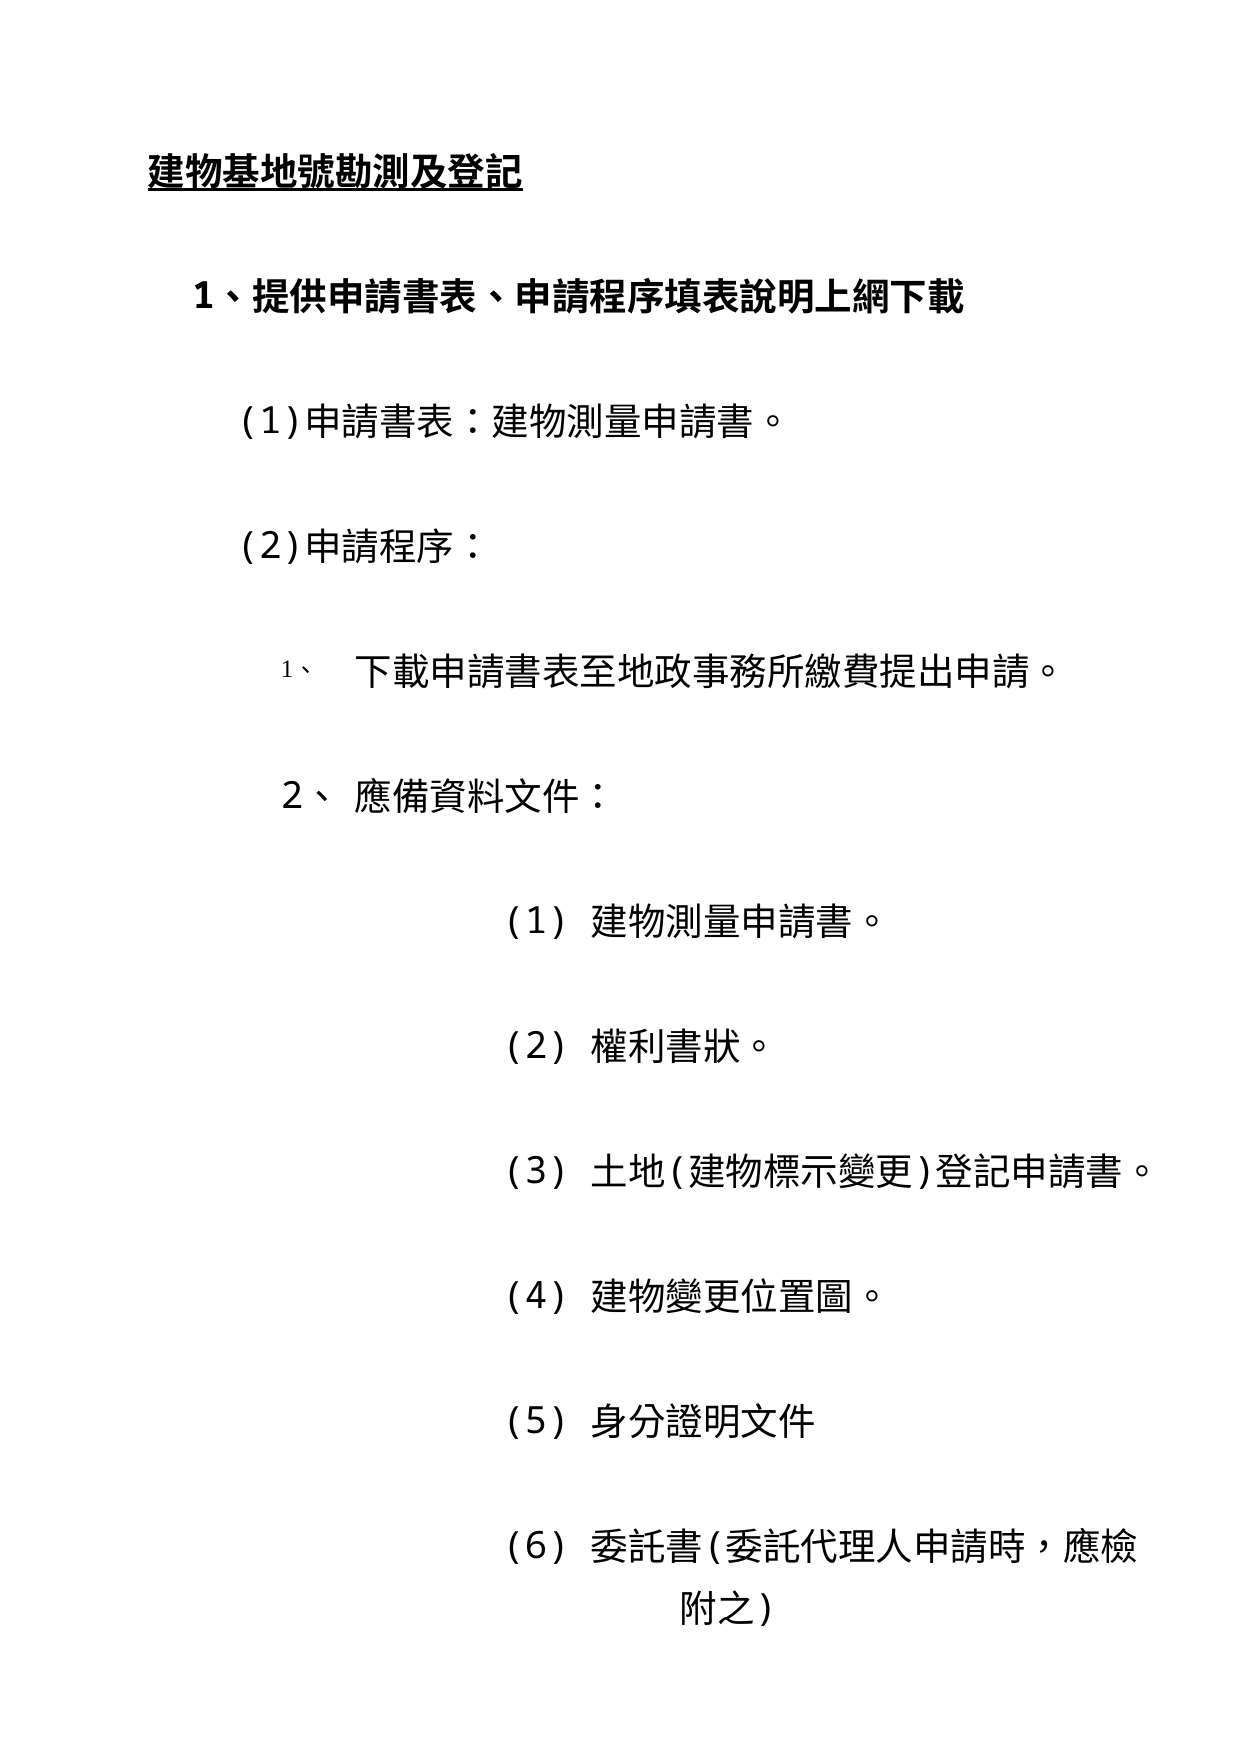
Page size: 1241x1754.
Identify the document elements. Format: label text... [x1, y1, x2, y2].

list 應備資料文件： [281, 752, 1144, 814]
list 身分證明文件 [502, 1377, 1144, 1439]
list 權利書狀。 [502, 1002, 1144, 1064]
list 下載申請書表至地政事務所繳費提出申請。 [281, 627, 1144, 689]
list 申請程序： [236, 502, 1144, 564]
list 建物變更位置圖。 [502, 1252, 1144, 1314]
list 申請書表：建物測量申請書。 [236, 377, 1144, 439]
list 土地(建物標示變更)登記申請書。 [502, 1127, 1144, 1189]
list 提供申請書表、申請程序填表說明上網下載 [192, 252, 1144, 314]
list 委託書(委託代理人申請時，應檢附之) [502, 1502, 1144, 1627]
text 建物基地號勘測及登記 [148, 127, 1144, 189]
list 建物測量申請書。 [502, 877, 1144, 939]
